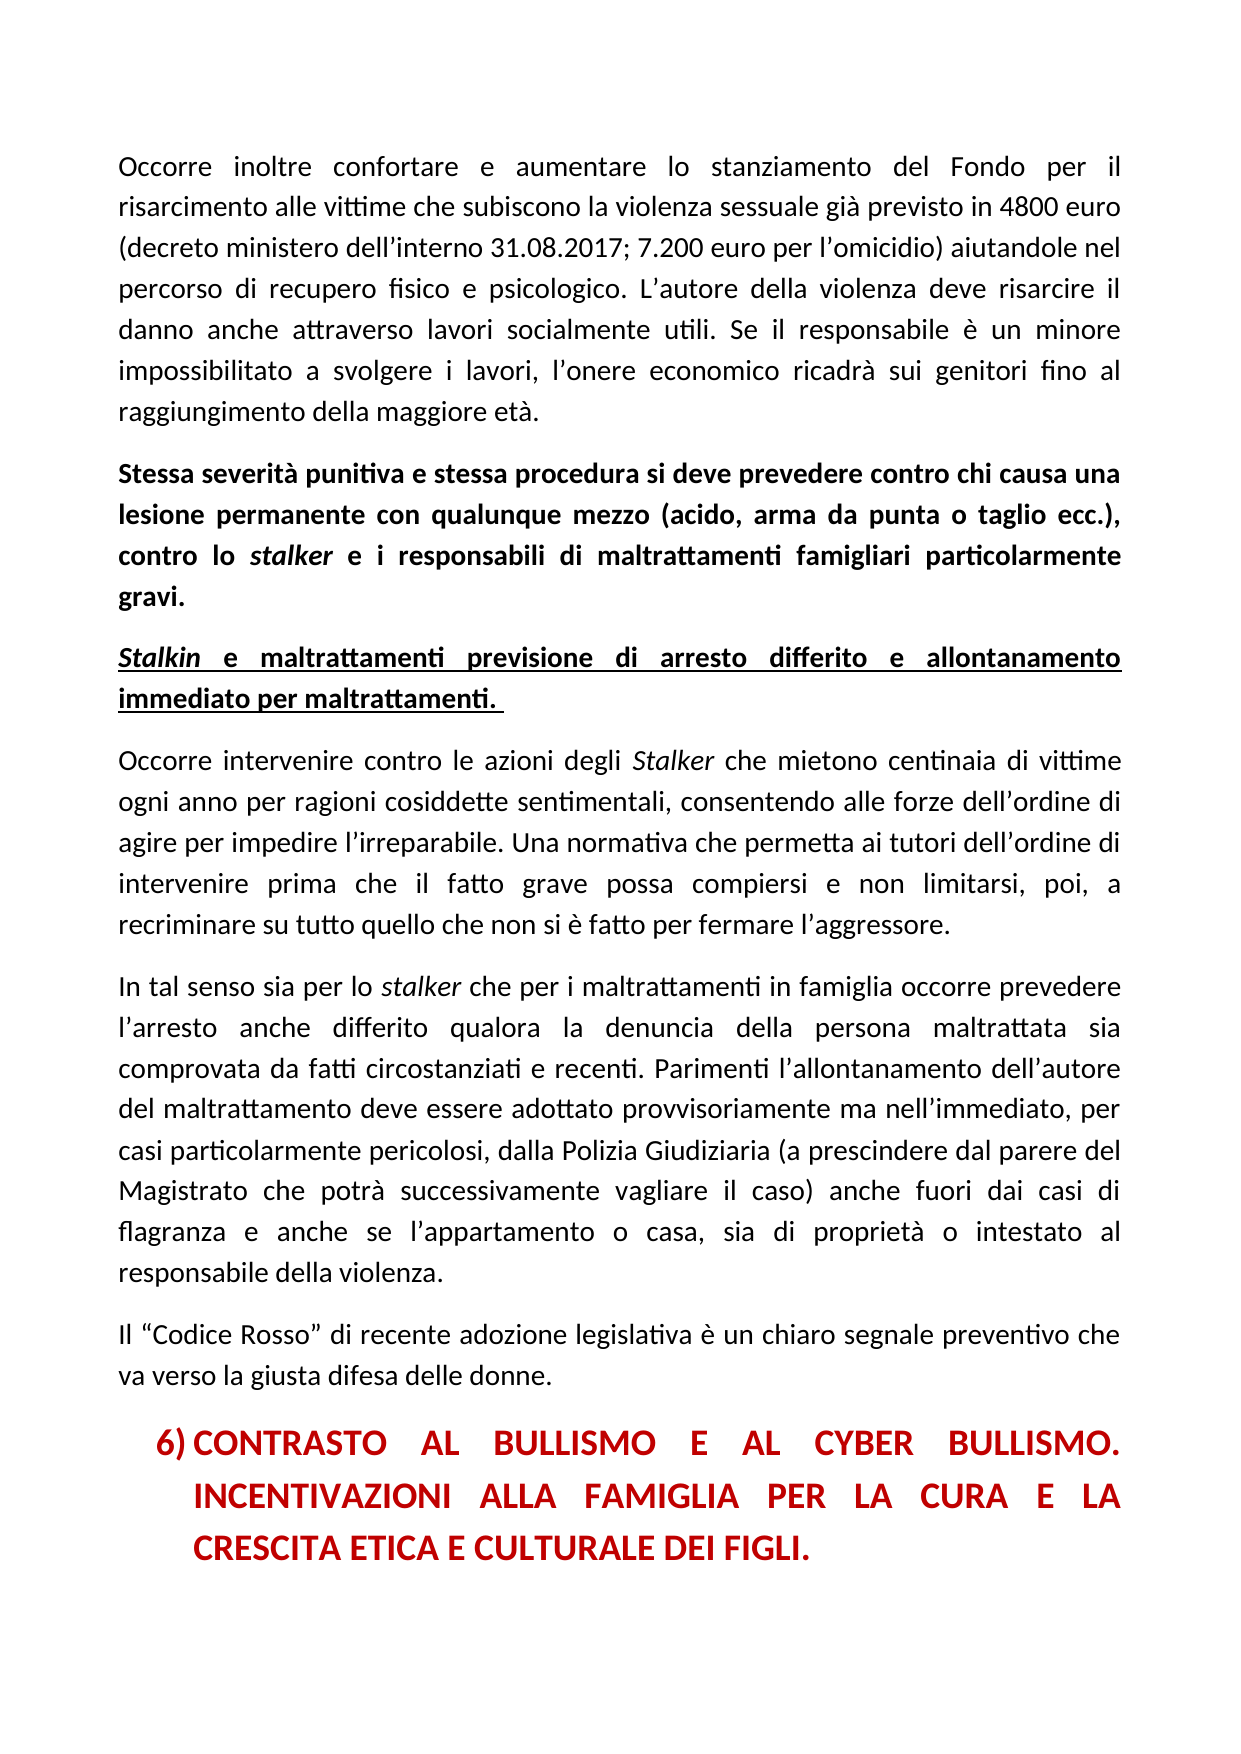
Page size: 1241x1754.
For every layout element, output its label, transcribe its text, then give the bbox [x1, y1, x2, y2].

text Stalkin e maltrattamenti previsione di arresto differito e allontanamento [118, 639, 1122, 670]
text Occorre inoltre confortare e aumentare lo stanziamento del Fondo per il risarcimento alle vittime che subiscono la violenza sessuale già previsto in 4800 euro (decreto ministero dell’interno 31.08.2017; 7.200 euro per l’omicidio) aiutandole nel percorso di recupero fisico e psicologico. L’autore della violenza deve risarcire il danno anche attraverso lavori socialmente utili. Se il responsabile è un minore impossibilitato a svolgere i lavori, l’onere economico ricadrà sui genitori fino al raggiungimento della maggiore età. [118, 148, 1122, 429]
list CONTRASTO AL BULLISMO E AL CYBER BULLISMO. INCENTIVAZIONI ALLA FAMIGLIA PER LA CURA E LA CRESCITA ETICA E CULTURALE DEI FIGLI. [156, 1419, 1122, 1570]
text immediato per maltrattamenti. [118, 672, 1122, 716]
text Stessa severità punitiva e stessa procedura si deve prevedere contro chi causa una lesione permanente con qualunque mezzo (acido, arma da punta o taglio ecc.), contro lo stalker e i responsabili di maltrattamenti famigliari particolarmente gravi. [118, 455, 1122, 613]
text In tal senso sia per lo stalker che per i maltrattamenti in famiglia occorre prevedere l’arresto anche differito qualora la denuncia della persona maltrattata sia comprovata da fatti circostanziati e recenti. Parimenti l’allontanamento dell’autore del maltrattamento deve essere adottato provvisoriamente ma nell’immediato, per casi particolarmente pericolosi, dalla Polizia Giudiziaria (a prescindere dal parere del Magistrato che potrà successivamente vagliare il caso) anche fuori dai casi di flagranza e anche se l’appartamento o casa, sia di proprietà o intestato al responsabile della violenza. [118, 968, 1122, 1290]
text Occorre intervenire contro le azioni degli Stalker che mietono centinaia di vittime ogni anno per ragioni cosiddette sentimentali, consentendo alle forze dell’ordine di agire per impedire l’irreparabile. Una normativa che permetta ai tutori dell’ordine di intervenire prima che il fatto grave possa compiersi e non limitarsi, poi, a recriminare su tutto quello che non si è fatto per fermare l’aggressore. [118, 742, 1122, 942]
text Il “Codice Rosso” di recente adozione legislativa è un chiaro segnale preventivo che va verso la giusta difesa delle donne. [118, 1316, 1122, 1393]
